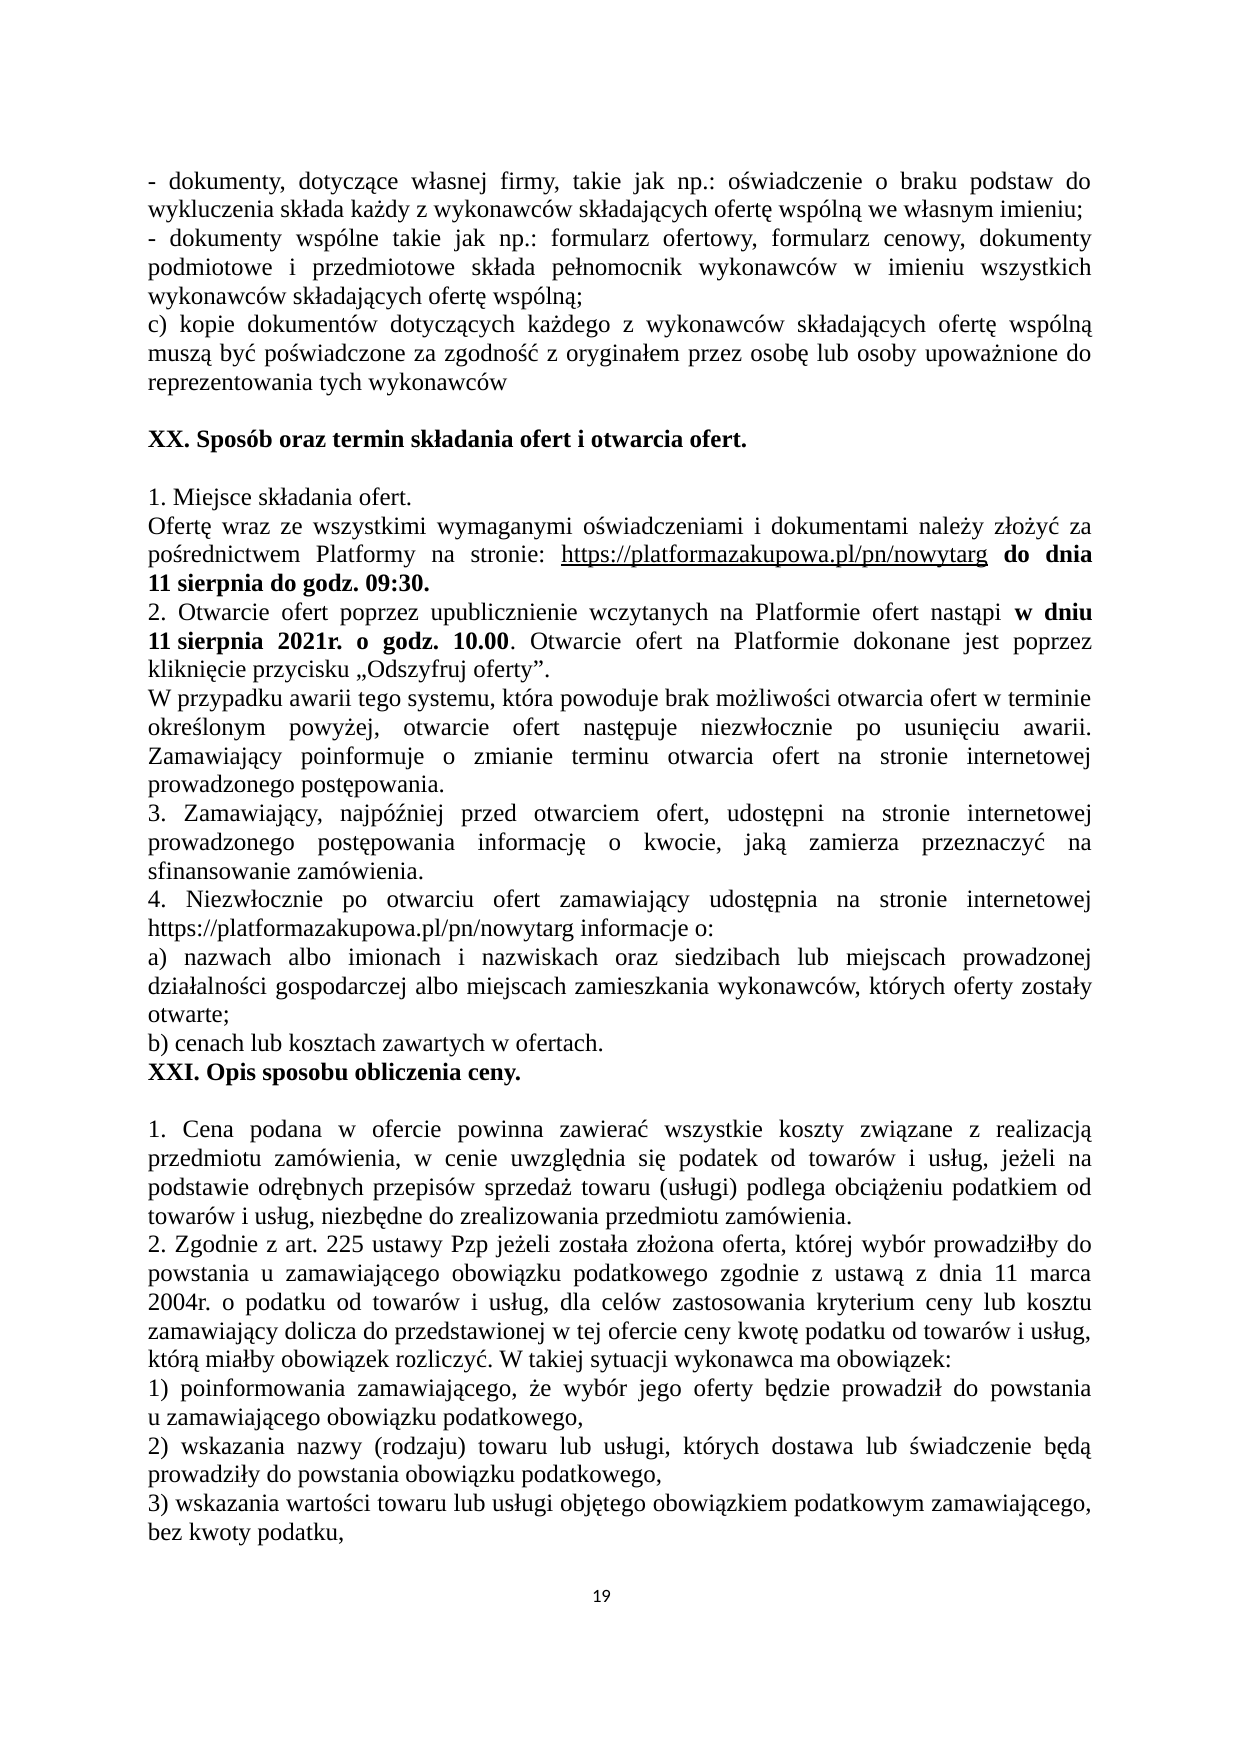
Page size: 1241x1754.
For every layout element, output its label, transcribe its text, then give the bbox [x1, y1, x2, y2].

text - dokumenty, dotyczące własnej firmy, takie jak np.: oświadczenie o braku podstaw do wykluczenia składa każdy z wykonawców składających ofertę wspólną we własnym imieniu; [148, 166, 1093, 223]
text 2. Otwarcie ofert poprzez upublicznienie wczytanych na Platformie ofert nastąpi w dniu 11 sierpnia 2021r. o godz. 10.00. Otwarcie ofert na Platformie dokonane jest poprzez kliknięcie przycisku „Odszyfruj oferty”. [148, 597, 1093, 683]
text 4. Niezwłocznie po otwarciu ofert zamawiający udostępnia na stronie internetowej https://platformazakupowa.pl/pn/nowytarg informacje o: [148, 884, 1093, 942]
text - dokumenty wspólne takie jak np.: formularz ofertowy, formularz cenowy, dokumenty podmiotowe i przedmiotowe składa pełnomocnik wykonawców w imieniu wszystkich wykonawców składających ofertę wspólną; [148, 223, 1093, 309]
text XXI. Opis sposobu obliczenia ceny. [148, 1057, 1093, 1086]
text Ofertę wraz ze wszystkimi wymaganymi oświadczeniami i dokumentami należy złożyć za pośrednictwem Platformy na stronie: https://platformazakupowa.pl/pn/nowytarg do dnia 11 sierpnia do godz. 09:30. [148, 511, 1093, 597]
text XX. Sposób oraz termin składania ofert i otwarcia ofert. [148, 424, 1093, 453]
text 2) wskazania nazwy (rodzaju) towaru lub usługi, których dostawa lub świadczenie będą prowadziły do powstania obowiązku podatkowego, [148, 1431, 1093, 1488]
text c) kopie dokumentów dotyczących każdego z wykonawców składających ofertę wspólną muszą być poświadczone za zgodność z oryginałem przez osobę lub osoby upoważnione do reprezentowania tych wykonawców [148, 309, 1093, 396]
text 2. Zgodnie z art. 225 ustawy Pzp jeżeli została złożona oferta, której wybór prowadziłby do powstania u zamawiającego obowiązku podatkowego zgodnie z ustawą z dnia 11 marca 2004r. o podatku od towarów i usług, dla celów zastosowania kryterium ceny lub kosztu zamawiający dolicza do przedstawionej w tej ofercie ceny kwotę podatku od towarów i usług, którą miałby obowiązek rozliczyć. W takiej sytuacji wykonawca ma obowiązek: [148, 1229, 1093, 1373]
text 3) wskazania wartości towaru lub usługi objętego obowiązkiem podatkowym zamawiającego, bez kwoty podatku, [148, 1488, 1093, 1546]
text 1) poinformowania zamawiającego, że wybór jego oferty będzie prowadził do powstania u zamawiającego obowiązku podatkowego, [148, 1373, 1093, 1431]
text 1. Cena podana w ofercie powinna zawierać wszystkie koszty związane z realizacją przedmiotu zamówienia, w cenie uwzględnia się podatek od towarów i usług, jeżeli na podstawie odrębnych przepisów sprzedaż towaru (usługi) podlega obciążeniu podatkiem od towarów i usług, niezbędne do zrealizowania przedmiotu zamówienia. [148, 1114, 1093, 1229]
text a) nazwach albo imionach i nazwiskach oraz siedzibach lub miejscach prowadzonej działalności gospodarczej albo miejscach zamieszkania wykonawców, których oferty zostały otwarte; [148, 942, 1093, 1028]
text 1. Miejsce składania ofert. [148, 482, 1093, 511]
text b) cenach lub kosztach zawartych w ofertach. [148, 1028, 1093, 1057]
text 3. Zamawiający, najpóźniej przed otwarciem ofert, udostępni na stronie internetowej prowadzonego postępowania informację o kwocie, jaką zamierza przeznaczyć na sfinansowanie zamówienia. [148, 798, 1093, 884]
text W przypadku awarii tego systemu, która powoduje brak możliwości otwarcia ofert w terminie określonym powyżej, otwarcie ofert następuje niezwłocznie po usunięciu awarii. Zamawiający poinformuje o zmianie terminu otwarcia ofert na stronie internetowej prowadzonego postępowania. [148, 683, 1093, 798]
